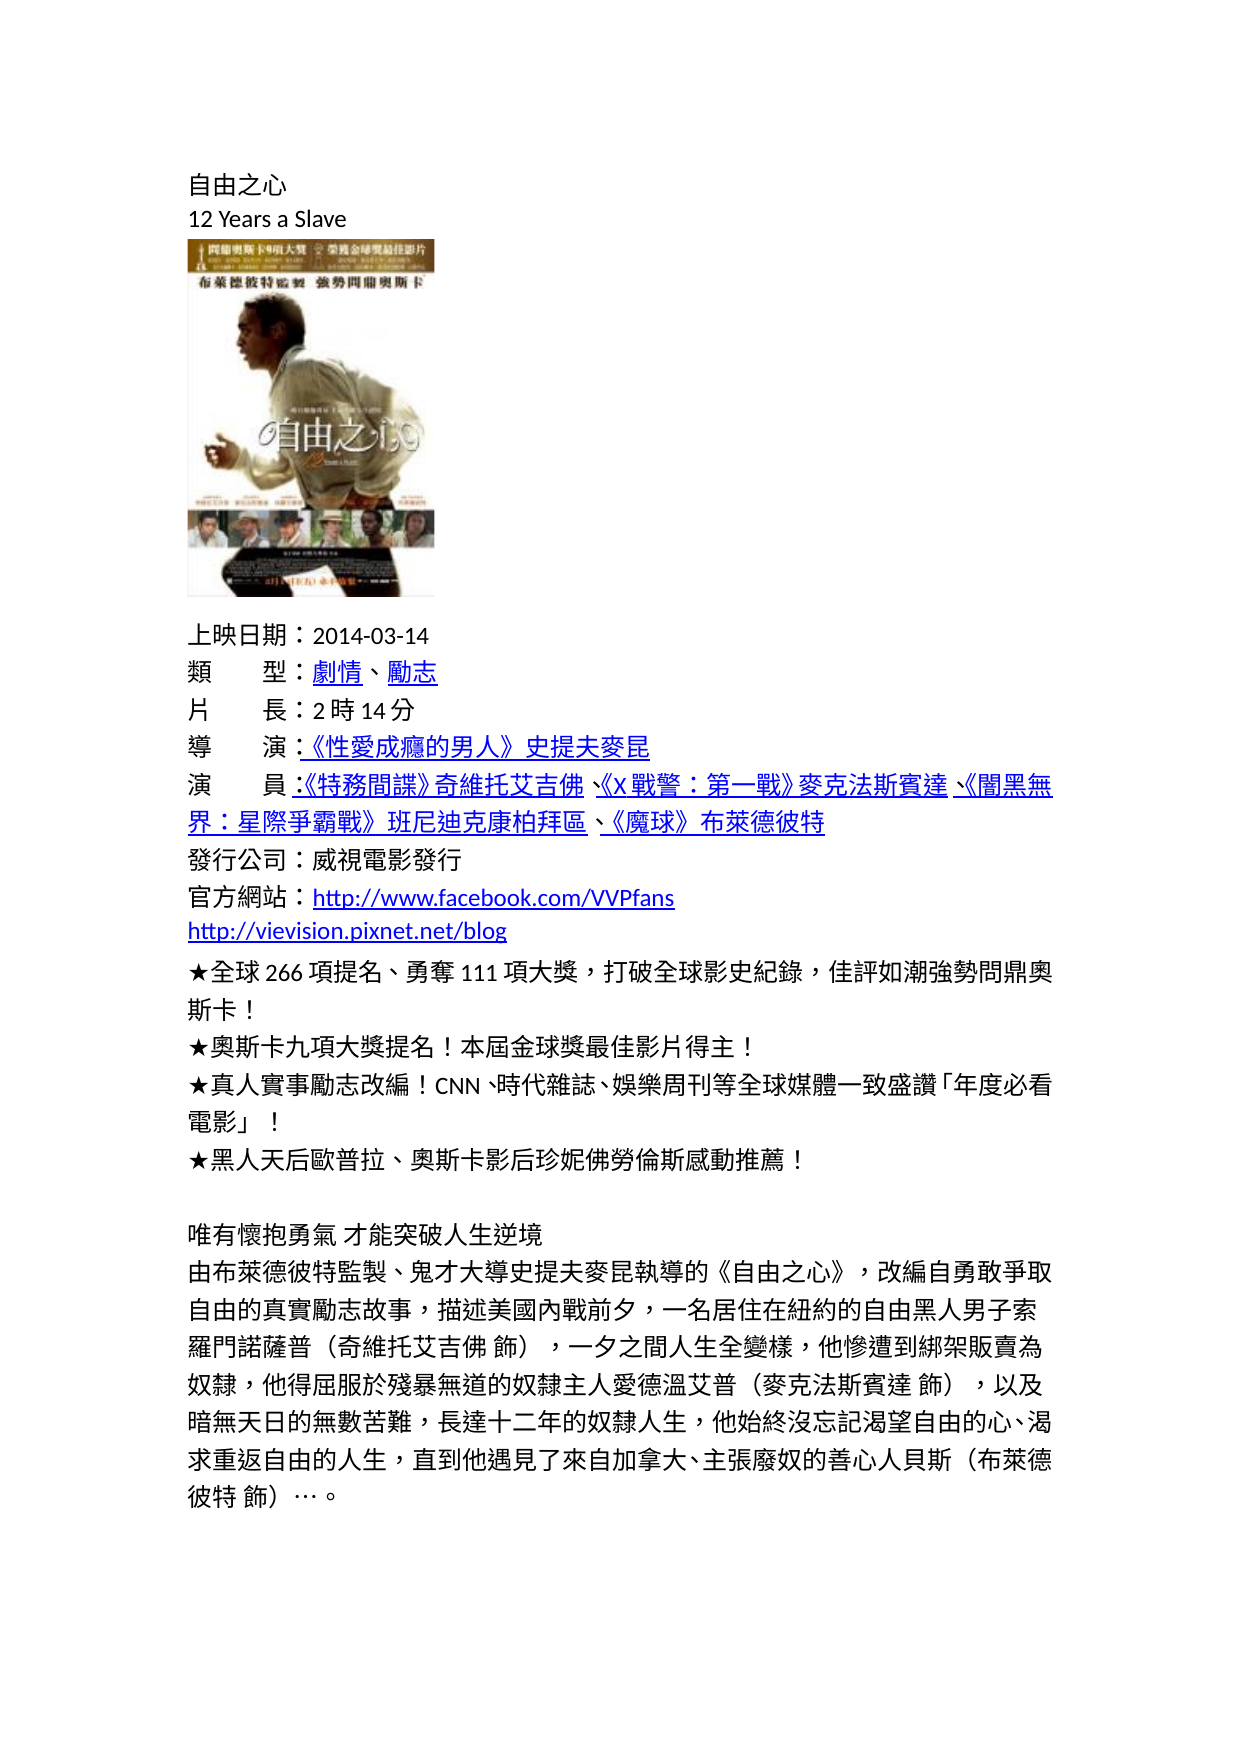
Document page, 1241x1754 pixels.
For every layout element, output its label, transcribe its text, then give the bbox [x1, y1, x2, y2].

text 導 演：《性愛成癮的男人》史提夫麥昆 [187, 727, 1053, 764]
text 演 員：《特務間諜》奇維托艾吉佛、《X戰警：第一戰》麥克法斯賓達、《闇黑無界：星際爭霸戰》班尼迪克康柏拜區、《魔球》布萊德彼特 [187, 764, 1053, 839]
text 片 長：2時14分 [187, 689, 1053, 727]
text 官方網站：http://www.facebook.com/VVPfans http://vievision.pixnet.net/blog [187, 877, 1053, 952]
text ★全球266項提名、勇奪111項大獎，打破全球影史紀錄，佳評如潮強勢問鼎奧斯卡！ ★奧斯卡九項大獎提名！本屆金球獎最佳影片得主！ ★真人實事勵志改編！CNN、時代雜誌、娛樂周刊等全球媒體一致盛讚「年度必看電影」！ ★黑人天后歐普拉、奧斯卡影后珍妮佛勞倫斯感動推薦！ 唯有懷抱勇氣 才能突破人生逆境 由布萊德彼特監製、鬼才大導史提夫麥昆執導的《自由之心》，改編自勇敢爭取自由的真實勵志故事，描述美國內戰前夕，一名居住在紐約的自由黑人男子索羅門諾薩普（奇維托艾吉佛 飾），一夕之間人生全變樣，他慘遭到綁架販賣為奴隸，他得屈服於殘暴無道的奴隸主人愛德溫艾普（麥克法斯賓達 飾），以及暗無天日的無數苦難，長達十二年的奴隸人生，他始終沒忘記渴望自由的心、渴求重返自由的人生，直到他遇見了來自加拿大、主張廢奴的善心人貝斯（布萊德彼特 飾）…。 [187, 952, 1053, 1514]
text 上映日期：2014-03-14 [187, 614, 1053, 652]
text 發行公司：威視電影發行 [187, 839, 1053, 877]
text 12 Years a Slave [187, 202, 1053, 239]
text 類 型：劇情、勵志 [187, 652, 1053, 689]
text 自由之心 [187, 164, 1053, 202]
picture [187, 239, 435, 597]
